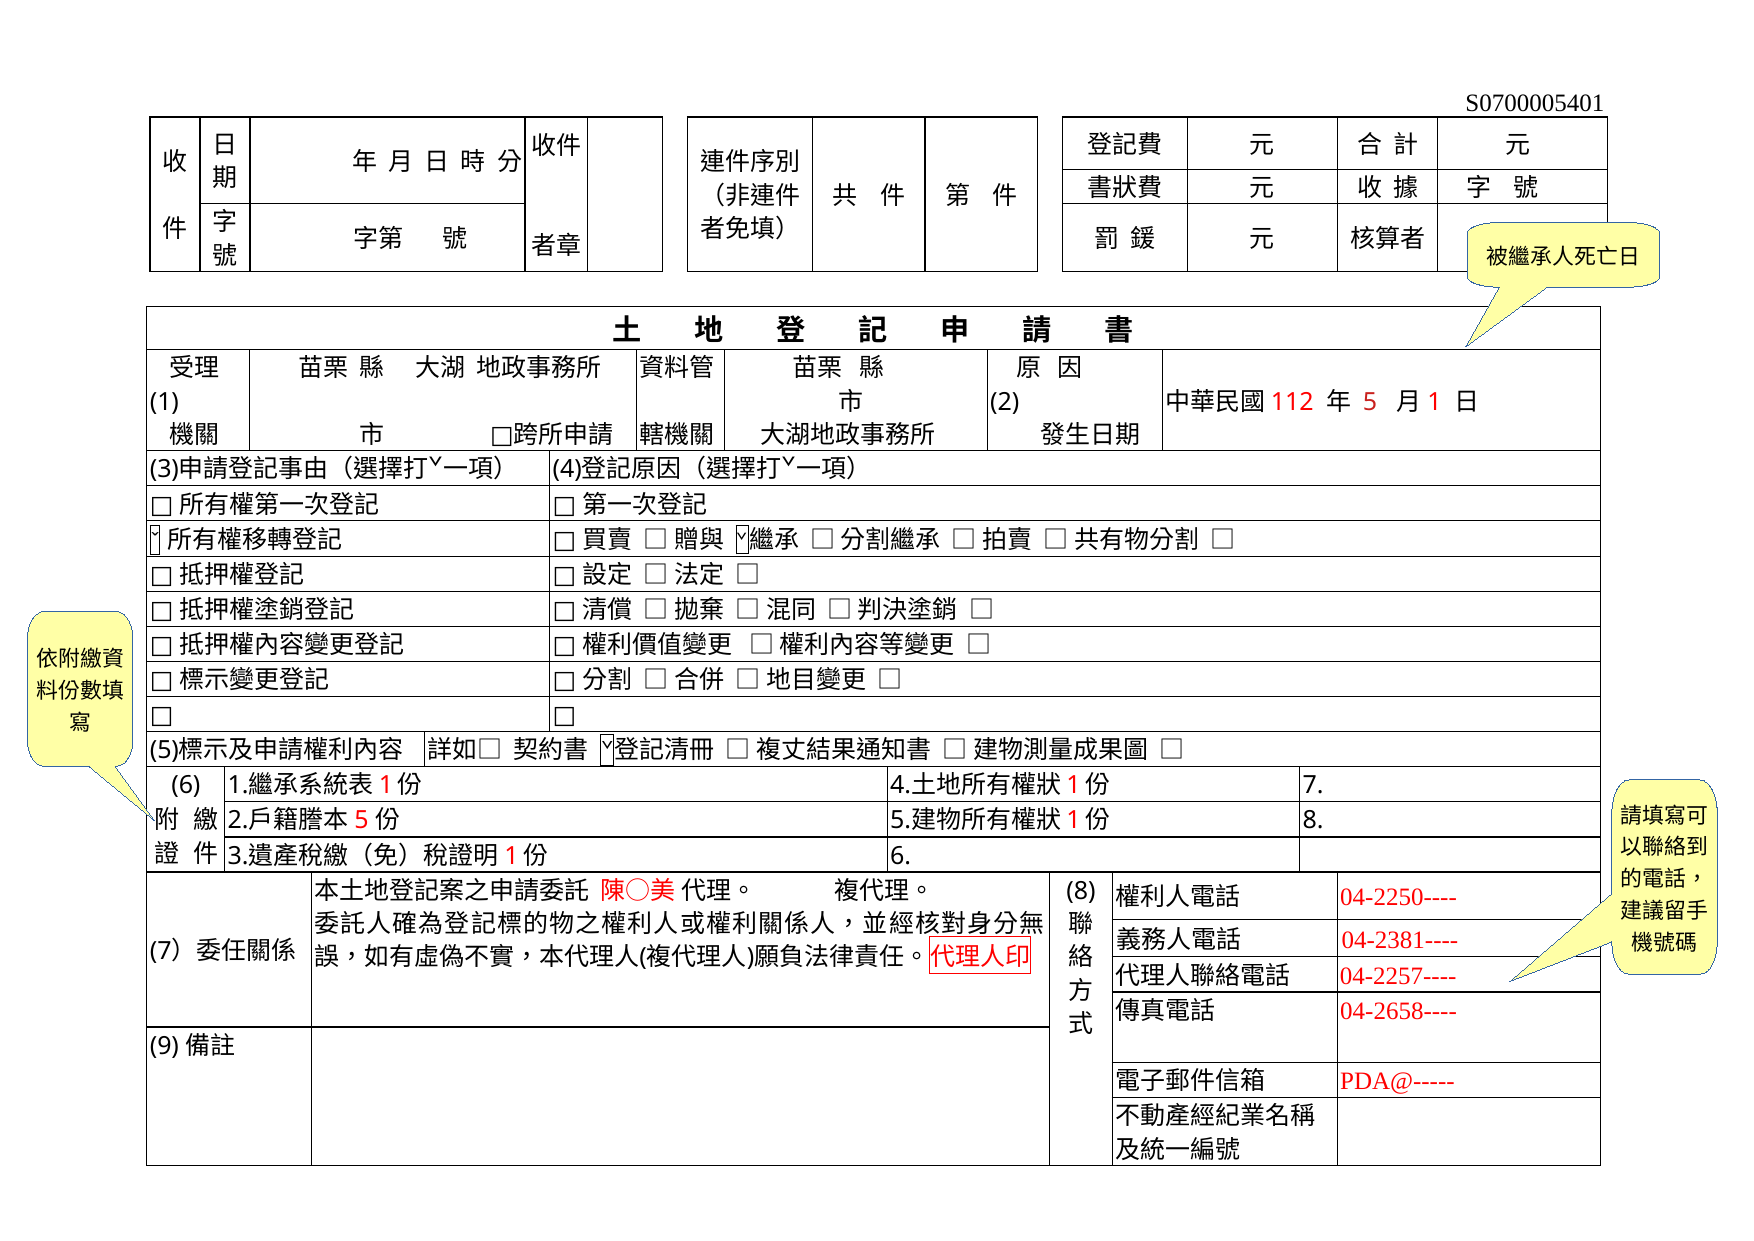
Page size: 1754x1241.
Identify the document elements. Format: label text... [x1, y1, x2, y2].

table_cell 6. [888, 838, 1299, 871]
table_cell 大湖 地政事務所 □跨所申請 [387, 350, 636, 450]
table_cell [1601, 945, 1607, 956]
table_header 收 件 [151, 118, 199, 271]
table_cell 本土地登記案之申請委託 陳○美 代理。 複代理。 委託人確為登記標的物之權利人或權利關係人，並經核對身分無誤，如有虛偽不實，本代理人(複代理人)願負法律責任。代理人印 [312, 873, 1049, 1026]
table_cell 4.土地所有權狀1份 [888, 767, 1299, 801]
table_cell 苗栗 縣 市 大湖地政事務所 [725, 350, 987, 450]
table_cell [1601, 1026, 1607, 1062]
table_cell 字第 號 [251, 204, 524, 271]
table_cell [1300, 838, 1600, 871]
table_cell [1601, 661, 1607, 696]
table_cell 字 號 [1438, 170, 1607, 203]
table_cell □ [550, 697, 1600, 731]
table_cell (3)申請登記事由（選擇打ˇ一項） [147, 451, 549, 485]
table_cell [1601, 349, 1607, 450]
table_cell (4)登記原因（選擇打ˇ一項） [550, 451, 1600, 485]
table_cell 3.遺產稅繳（免）稅證明 1份 [225, 838, 887, 871]
table_cell (9) 備註 [147, 1028, 311, 1165]
table_cell 04-2381---- [1338, 920, 1579, 956]
table_cell [1601, 1062, 1607, 1097]
table_cell 罰 鍰 [1063, 204, 1187, 271]
table_cell [1601, 556, 1607, 591]
table_cell 04-2250---- [1338, 873, 1600, 919]
table_cell 5.建物所有權狀1份 [888, 802, 1299, 836]
table_cell [1338, 1098, 1600, 1165]
table_cell 苗栗 縣 市 [250, 350, 387, 450]
table_cell 資料管 轄機關 [637, 350, 724, 450]
table_cell [1601, 991, 1607, 1026]
table_cell [1601, 836, 1607, 871]
table_cell □ 設定 □ 法定 □ [550, 557, 1600, 591]
table_cell 電子郵件信箱 [1113, 1063, 1337, 1097]
table_header [1038, 116, 1062, 271]
table_header 登記費 [1063, 118, 1187, 169]
table_cell [1601, 626, 1607, 661]
table_cell [1601, 956, 1607, 991]
table_cell [1601, 766, 1607, 801]
table_cell ˇ 所有權移轉登記 [147, 521, 549, 556]
table_cell (7）委任關係 [147, 873, 311, 1026]
table_cell 繳 件 [187, 801, 224, 871]
table_header 合 計 [1338, 118, 1437, 169]
table_cell 8. [1300, 802, 1600, 836]
table_cell □ [147, 697, 549, 731]
table_cell 1.繼承系統表1份 [225, 767, 887, 801]
table_cell (5)標示及申請權利內容 [147, 732, 424, 766]
table_cell □ 權利價值變更 □ 權利內容等變更 □ [550, 627, 1600, 661]
table_cell 受理 (1) 機關 [147, 350, 249, 450]
table_cell □ 第一次登記 [550, 486, 1600, 520]
table_header [588, 118, 662, 271]
table_cell [312, 1028, 1049, 1165]
table_cell 04-2257---- [1338, 957, 1600, 991]
table_header 元 [1438, 118, 1607, 169]
table_cell [1601, 871, 1607, 901]
table_cell (8) 聯 絡 方 式 [1050, 873, 1112, 1165]
table_cell □ 抵押權內容變更登記 [147, 627, 549, 661]
table_cell 元 [1188, 170, 1337, 203]
table_cell 字號 [201, 204, 249, 271]
table_cell [1601, 696, 1607, 731]
table_cell 書狀費 [1063, 170, 1187, 203]
table_cell [1601, 1097, 1607, 1165]
table_cell [1601, 520, 1607, 556]
table_header 土 地 登 記 申 請 書 [147, 307, 1600, 349]
table_cell 權利人電話 [1113, 873, 1337, 919]
table_cell 04-2658---- [1338, 993, 1600, 1062]
table_header 共 件 [813, 118, 924, 271]
table_cell □ 標示變更登記 [147, 662, 549, 696]
table_cell □ 買賣 □ 贈與 ˇ繼承 □ 分割繼承 □ 拍賣 □ 共有物分割 □ [550, 521, 1600, 556]
table_cell □ 所有權第一次登記 [147, 486, 549, 520]
table_header 元 [1188, 118, 1337, 169]
table_cell 代理人聯絡電話 [1113, 957, 1337, 991]
table_cell 中華民國 112 年 5 月 1 日 [1163, 350, 1600, 450]
table_cell [1601, 450, 1607, 485]
table_header [1601, 306, 1607, 349]
table_cell 原 因 (2) 發生日期 [988, 350, 1162, 450]
table_cell [1601, 801, 1607, 836]
table_header 第 件 [926, 118, 1037, 271]
table_cell □ 清償 □ 拋棄 □ 混同 □ 判決塗銷 □ [550, 592, 1600, 626]
table_cell (6) [147, 767, 224, 801]
table_cell □ 抵押權登記 [147, 557, 549, 591]
table_cell 詳如□ 契約書 ˇ登記清冊 □ 複丈結果通知書 □ 建物測量成果圖 □ [425, 732, 1600, 766]
table_cell PDA@----- [1338, 1063, 1600, 1097]
table_cell [1438, 204, 1607, 271]
table_header 連件序別 （非連件 者免填） [688, 118, 812, 271]
table_cell 核算者 [1338, 204, 1437, 271]
table_header 收件 者章 [526, 118, 587, 271]
table_cell 2.戶籍謄本 5 份 [225, 802, 887, 836]
table_cell 附 證 [147, 801, 187, 871]
table_cell 7. [1300, 767, 1600, 801]
table_cell 收 據 [1338, 170, 1437, 203]
table_cell □ 分割 □ 合併 □ 地目變更 □ [550, 662, 1600, 696]
table_header 年 月 日 時 分 [251, 118, 524, 203]
table_cell 不動產經紀業名稱 及統一編號 [1113, 1098, 1337, 1165]
table_cell [1601, 731, 1607, 766]
table_cell □ 抵押權塗銷登記 [147, 592, 549, 626]
table_cell 義務人電話 [1113, 920, 1337, 956]
table_header [663, 116, 687, 271]
table_cell 傳真電話 [1113, 993, 1337, 1062]
table_cell [1601, 591, 1607, 626]
table_cell [1601, 485, 1607, 520]
table_cell 元 [1188, 204, 1337, 271]
table_header 日期 [201, 118, 249, 203]
